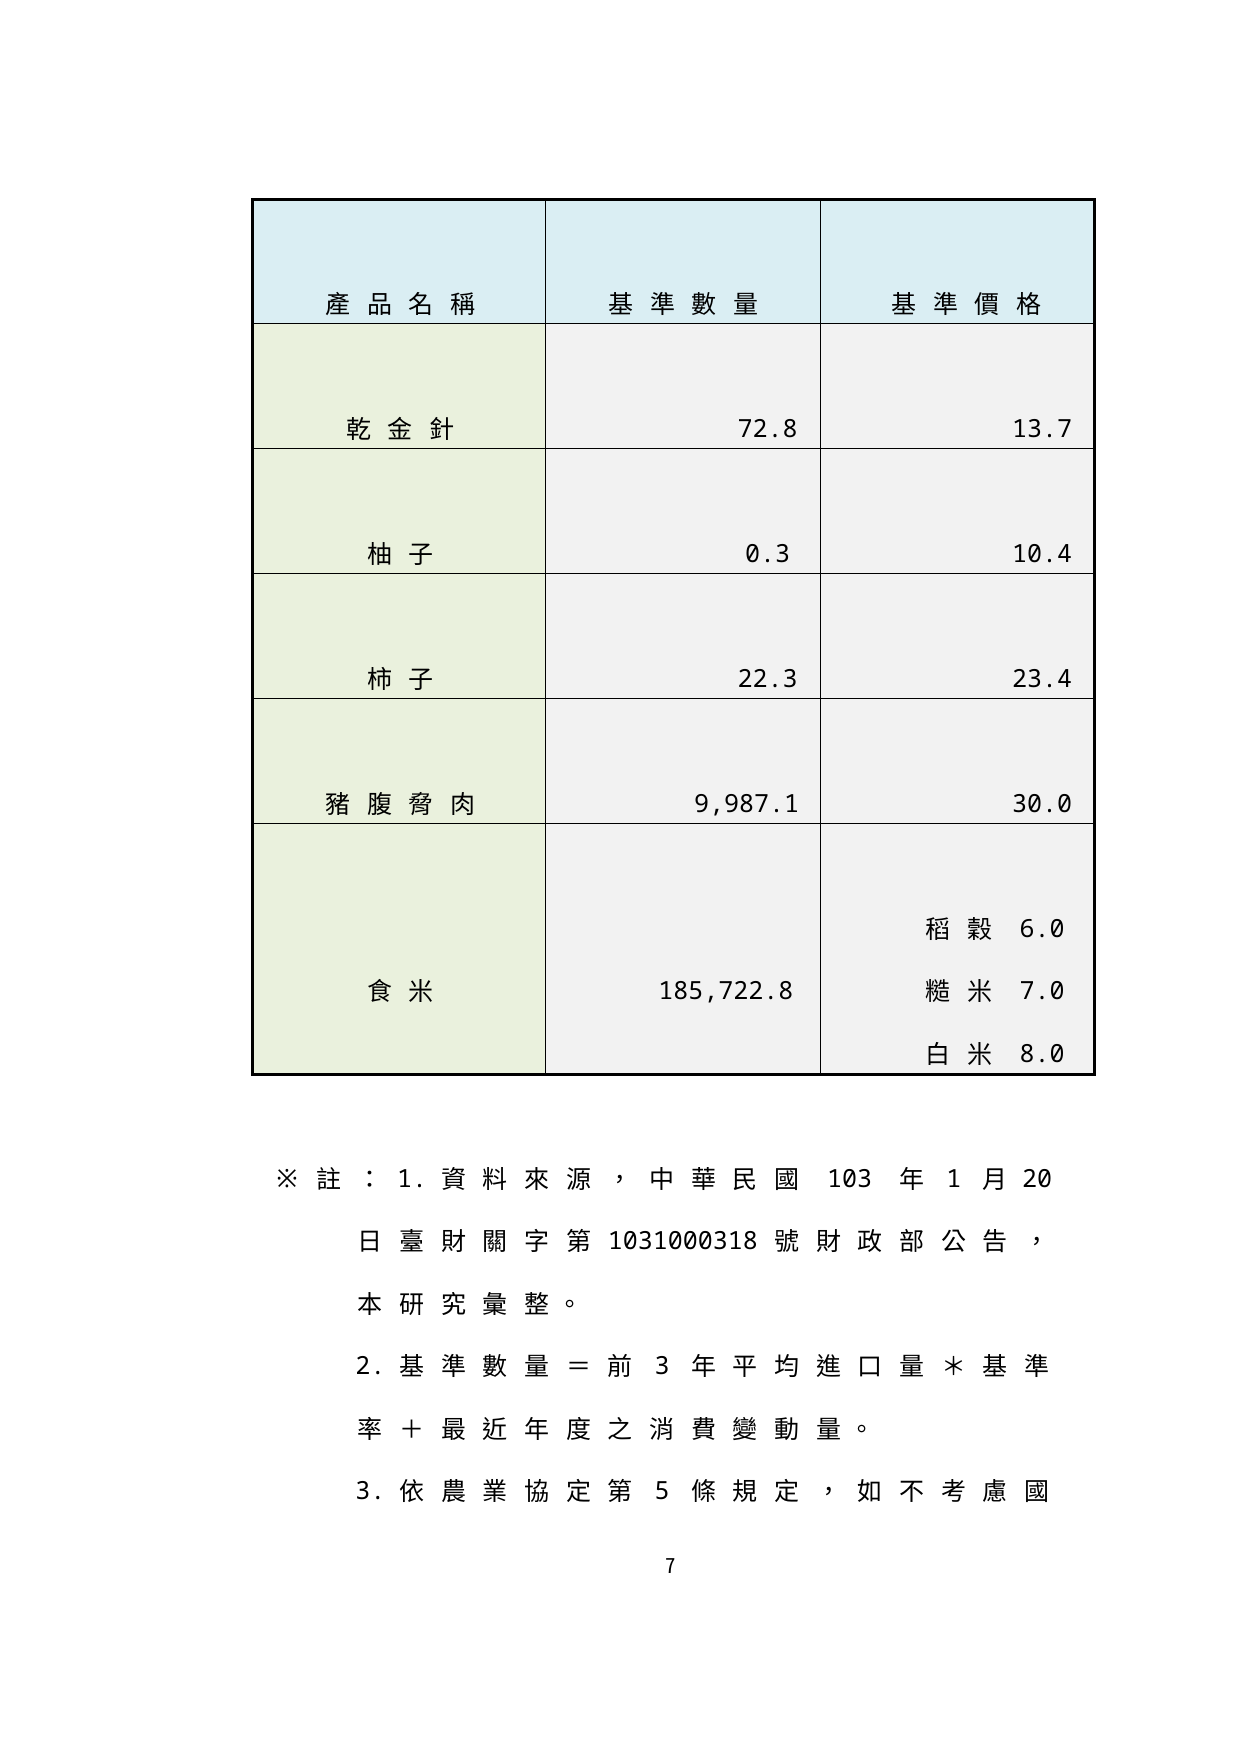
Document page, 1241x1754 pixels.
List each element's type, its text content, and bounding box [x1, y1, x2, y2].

table_cell 0.3 [546, 449, 820, 573]
table_cell 稻穀6.0 糙米7.0 白米8.0 [821, 824, 1093, 1073]
table_cell 食米 [254, 824, 545, 1073]
table_cell 柿子 [254, 574, 545, 698]
table_cell 23.4 [821, 574, 1093, 698]
text 3.依農業協定第5條規定，如不考慮國內消費量，則基準數量為前3年平均進口量之1.25倍，且無論是否考慮國內消費量，基準數量不應小於前3年平均進口量之1.05倍。因此，花生、東方梨、大蒜、檳榔、其他雞肉塊、其他液態乳、禽雜、紅豆、柿子、乾金針及豬腹脅肉等產品，係按基準數量不應小於前3年平均進口量之1.05倍之原則調整計算。 [315, 1448, 1058, 1511]
table_cell 9,987.1 [546, 699, 820, 823]
table_cell 乾金針 [254, 324, 545, 448]
table_cell 72.8 [546, 324, 820, 448]
table_header 產品名稱 [254, 201, 545, 323]
table_header 基準價格 [821, 201, 1093, 323]
table_cell 22.3 [546, 574, 820, 698]
table_cell 185,722.8 [546, 824, 820, 1073]
text 2.基準數量＝前3年平均進口量＊基準率＋最近年度之消費變動量。 [315, 1323, 1058, 1448]
table_cell 柚子 [254, 449, 545, 573]
text ※註：1.資料來源，中華民國103年1月20日臺財關字第1031000318號財政部公告，本研究彙整。 [242, 1136, 1058, 1323]
table_cell 13.7 [821, 324, 1093, 448]
table_cell 30.0 [821, 699, 1093, 823]
table_cell 豬腹脅肉 [254, 699, 545, 823]
table_header 基準數量 [546, 201, 820, 323]
table_cell 10.4 [821, 449, 1093, 573]
